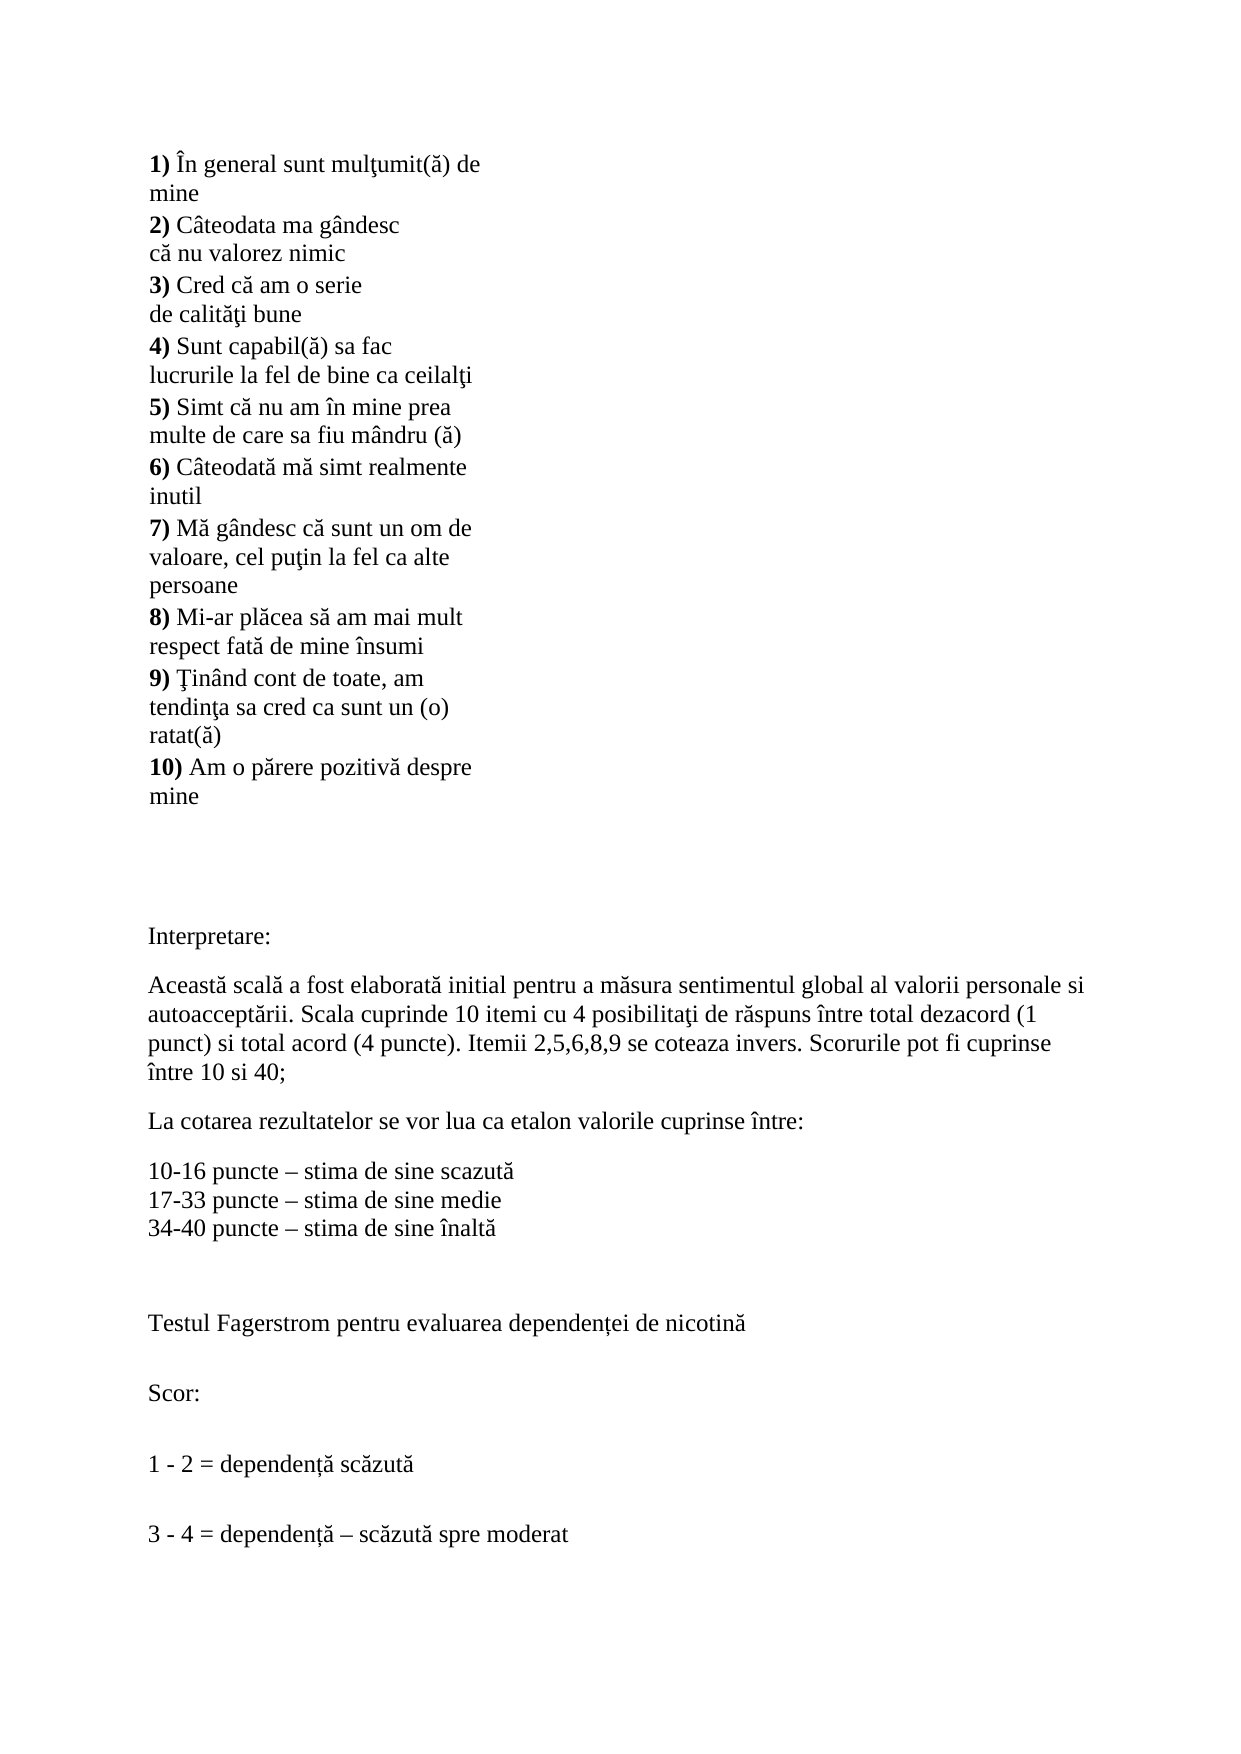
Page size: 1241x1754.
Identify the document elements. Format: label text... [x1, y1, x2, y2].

text 1 - 2 = dependență scăzută [148, 1449, 1093, 1478]
table_cell [664, 751, 836, 811]
table_cell [1197, 330, 1240, 390]
table_cell [1197, 661, 1240, 751]
table_cell [493, 451, 664, 511]
table_cell [1131, 208, 1197, 269]
table_cell [836, 269, 997, 329]
table_cell [1131, 451, 1197, 511]
table_cell [664, 330, 836, 390]
table_cell [1131, 511, 1197, 601]
table_cell [493, 148, 664, 208]
text 3 - 4 = dependență – scăzută spre moderat [148, 1519, 1093, 1548]
table_cell [997, 330, 1131, 390]
table_cell [997, 269, 1131, 329]
table_cell 2) Câteodata ma gândesc că nu valorez nimic [148, 208, 493, 269]
table_cell [493, 269, 664, 329]
table_cell [1197, 208, 1240, 269]
table_cell 6) Câteodată mă simt realmente inutil [148, 451, 493, 511]
table_cell [836, 330, 997, 390]
text La cotarea rezultatelor se vor lua ca etalon valorile cuprinse între: [148, 1106, 1093, 1135]
text 10-16 puncte – stima de sine scazută 17-33 puncte – stima de sine medie 34-40 puncte – stima de sine înaltă [148, 1156, 1093, 1242]
table_cell [1131, 601, 1197, 661]
table_cell 7) Mă gândesc că sunt un om de valoare, cel puţin la fel ca alte persoane [148, 511, 493, 601]
table_cell [997, 661, 1131, 751]
table_cell [836, 208, 997, 269]
table_cell [493, 511, 664, 601]
table_cell [1197, 148, 1240, 208]
table_cell [1131, 661, 1197, 751]
table_cell [1131, 269, 1197, 329]
table_cell [997, 208, 1131, 269]
text Interpretare: [148, 921, 1093, 950]
table_cell [1197, 269, 1240, 329]
table_cell 8) Mi-ar plăcea să am mai mult respect fată de mine însumi [148, 601, 493, 661]
text Această scală a fost elaborată initial pentru a măsura sentimentul global al valorii personale si autoacceptării. Scala cuprinde 10 itemi cu 4 posibilitaţi de răspuns între total dezacord (1 punct) si total acord (4 puncte). Itemii 2,5,6,8,9 se coteaza invers. Scorurile pot fi cuprinse între 10 si 40; [148, 971, 1093, 1086]
table_cell [664, 451, 836, 511]
table_cell 9) Ţinând cont de toate, am tendinţa sa cred ca sunt un (o) ratat(ă) [148, 661, 493, 751]
table_cell [836, 451, 997, 511]
table_cell [836, 148, 997, 208]
table_cell [836, 661, 997, 751]
table_cell [1131, 148, 1197, 208]
table_cell [493, 661, 664, 751]
table_cell [997, 390, 1131, 451]
table_cell [836, 751, 997, 811]
table_cell [1131, 330, 1197, 390]
table_cell [997, 601, 1131, 661]
table_cell [664, 601, 836, 661]
table_cell [1197, 451, 1240, 511]
table_cell 10) Am o părere pozitivă despre mine [148, 751, 493, 811]
table_cell [997, 451, 1131, 511]
table_cell 5) Simt că nu am în mine prea multe de care sa fiu mândru (ă) [148, 390, 493, 451]
table_cell [664, 511, 836, 601]
table_cell [1131, 390, 1197, 451]
table_cell [997, 751, 1131, 811]
table_cell [1197, 601, 1240, 661]
table_cell [997, 148, 1131, 208]
table_cell 4) Sunt capabil(ă) sa fac lucrurile la fel de bine ca ceilalţi [148, 330, 493, 390]
table_cell 3) Cred că am o serie de calităţi bune [148, 269, 493, 329]
table_cell [1197, 390, 1240, 451]
table_cell 1) În general sunt mulţumit(ă) de mine [148, 148, 493, 208]
table_cell [1131, 751, 1197, 811]
table_cell [1197, 511, 1240, 601]
table_cell [493, 751, 664, 811]
table_cell [664, 269, 836, 329]
table_cell [664, 661, 836, 751]
table_cell [1197, 751, 1240, 811]
text Scor: [148, 1378, 1093, 1407]
table_cell [664, 390, 836, 451]
table_cell [493, 208, 664, 269]
table_cell [664, 208, 836, 269]
table_cell [493, 330, 664, 390]
text Testul Fagerstrom pentru evaluarea dependenței de nicotină [148, 1308, 1093, 1337]
table_cell [664, 148, 836, 208]
table_cell [836, 390, 997, 451]
table_cell [493, 390, 664, 451]
table_cell [493, 601, 664, 661]
table_cell [836, 601, 997, 661]
table_cell [997, 511, 1131, 601]
table_cell [836, 511, 997, 601]
